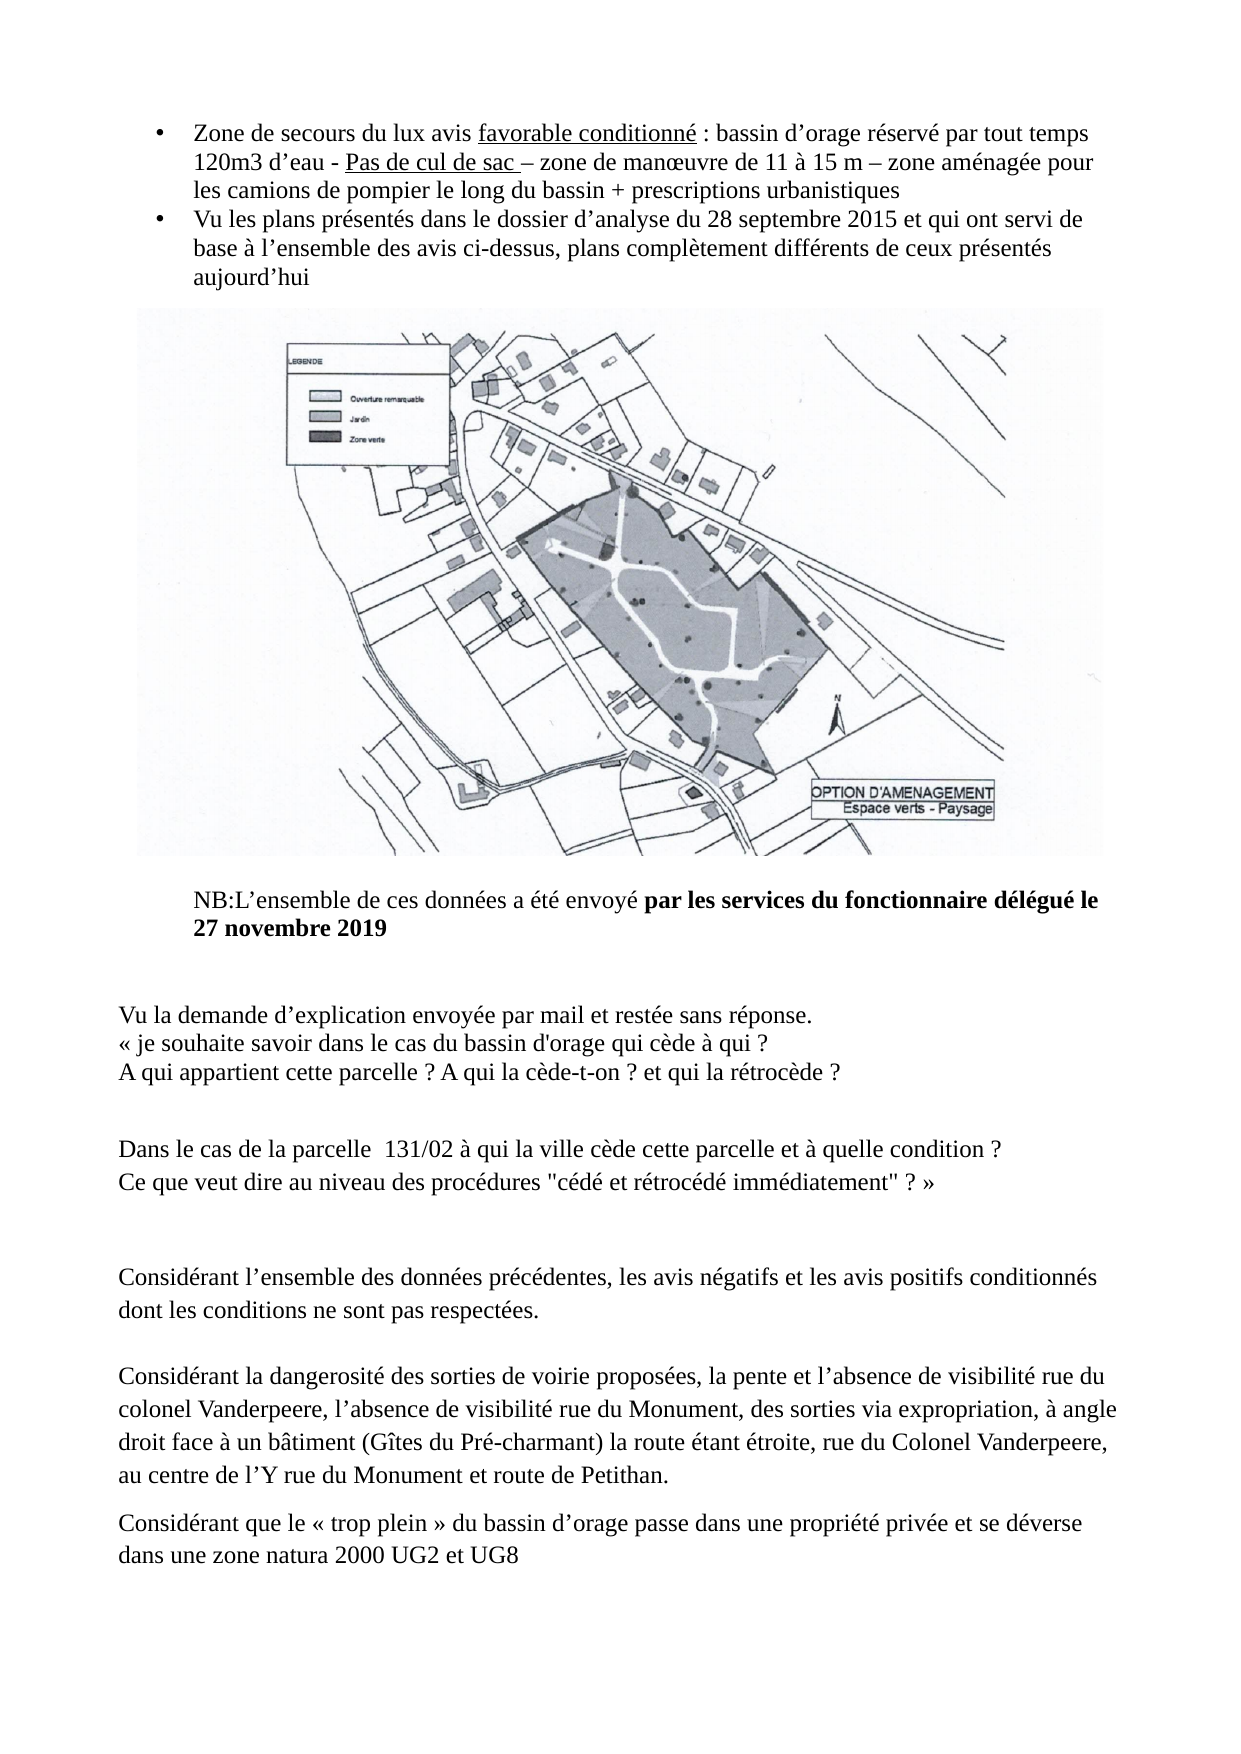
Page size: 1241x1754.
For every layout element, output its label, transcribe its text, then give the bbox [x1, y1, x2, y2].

text Considérant l’ensemble des données précédentes, les avis négatifs et les avis positifs conditionnés dont les conditions ne sont pas respectées. Considérant la dangerosité des sorties de voirie proposées, la pente et l’absence de visibilité rue du colonel Vanderpeere, l’absence de visibilité rue du Monument, des sorties via expropriation, à angle droit face à un bâtiment (Gîtes du Pré-charmant) la route étant étroite, rue du Colonel Vanderpeere, au centre de l’Y rue du Monument et route de Petithan. [118, 1262, 1122, 1489]
text Dans le cas de la parcelle 131/02 à qui la ville cède cette parcelle et à quelle condition ? Ce que veut dire au niveau des procédures "cédé et rétrocédé immédiatement" ? » [118, 1134, 1122, 1195]
text « je souhaite savoir dans le cas du bassin d'orage qui cède à qui ? A qui appartient cette parcelle ? A qui la cède-t-on ? et qui la rétrocède ? [118, 1028, 1122, 1086]
list Vu les plans présentés dans le dossier d’analyse du 28 septembre 2015 et qui ont servi de base à l’ensemble des avis ci-dessus, plans complètement différents de ceux présentés aujourd’hui NB:L’ensemble de ces données a été envoyé par les services du fonctionnaire délégué le 27 novembre 2019 [156, 204, 1122, 942]
text Considérant que le « trop plein » du bassin d’orage passe dans une propriété privée et se déverse dans une zone natura 2000 UG2 et UG8 [118, 1508, 1122, 1569]
picture [136, 308, 1104, 856]
text Vu la demande d’explication envoyée par mail et restée sans réponse. [118, 1000, 1122, 1028]
list Zone de secours du lux avis favorable conditionné : bassin d’orage réservé par tout temps 120m3 d’eau - Pas de cul de sac – zone de manœuvre de 11 à 15 m – zone aménagée pour les camions de pompier le long du bassin + prescriptions urbanistiques [156, 118, 1122, 204]
